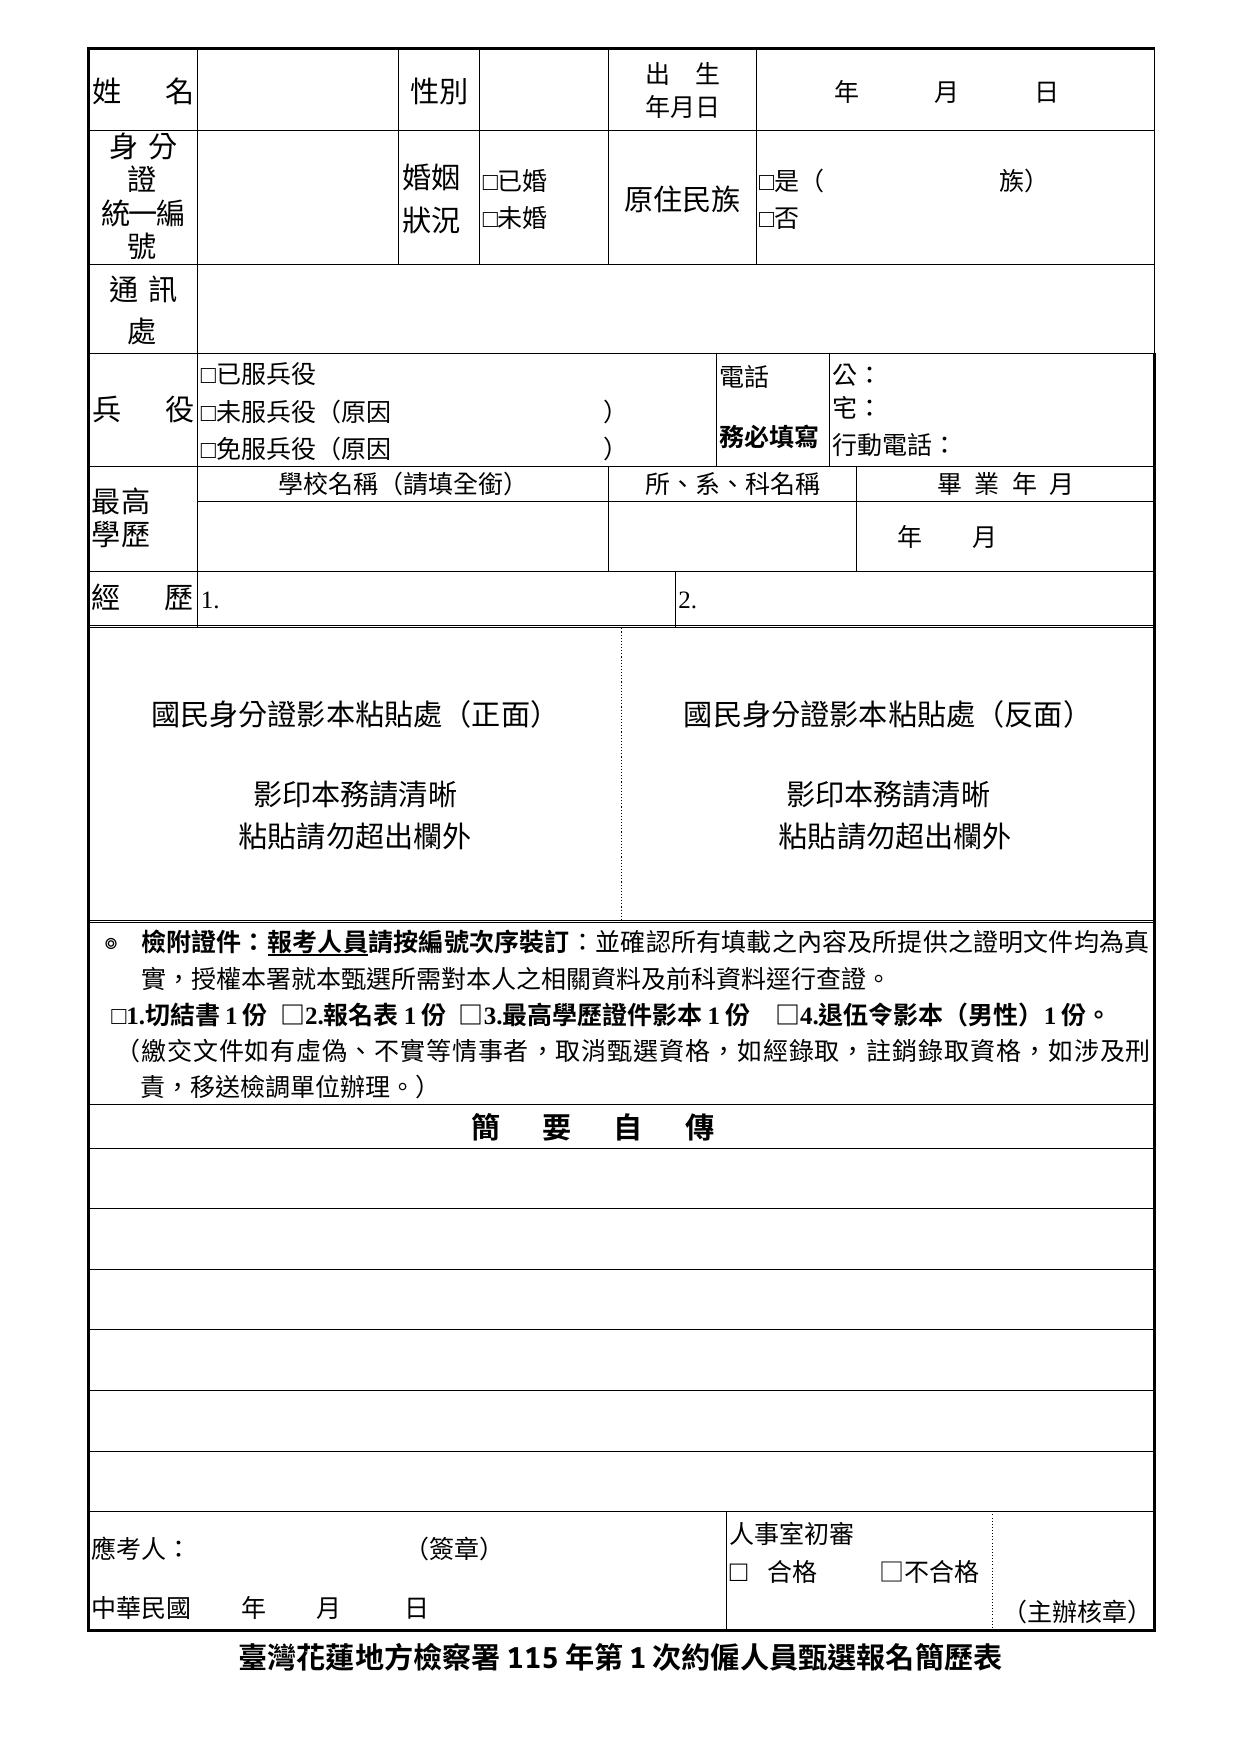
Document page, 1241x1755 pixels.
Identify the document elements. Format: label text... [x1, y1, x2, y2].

table_cell 年 月 [857, 502, 1153, 571]
table_cell 最高 學歷 [90, 467, 197, 571]
table_cell 身 分 證 統一編號 [90, 131, 197, 264]
table_cell 通 訊 處 [90, 265, 197, 353]
table_header [198, 50, 398, 130]
table_cell 國民身分證影本粘貼處（反面） 影印本務請清晰 粘貼請勿超出欄外 [621, 628, 1153, 920]
table_cell 學校名稱（請填全銜） [198, 467, 608, 501]
table_cell 人事室初審 合格 □不合格 [727, 1512, 992, 1629]
table_cell [198, 265, 1154, 353]
table_cell 2. [676, 572, 1153, 625]
text 臺灣花蓮地方檢察署115年第1次約僱人員甄選報名簡歷表 [89, 1632, 1152, 1678]
table_cell 應考人： （簽章） 中華民國 年 月 日 [90, 1512, 726, 1629]
table_header [480, 50, 608, 130]
table_cell [90, 1209, 1153, 1269]
table_header 出 生 年月日 [609, 50, 756, 130]
table_cell [90, 1391, 1153, 1451]
table_cell [90, 1270, 1153, 1329]
table_cell 經 歷 [90, 572, 197, 625]
table_cell （主辦核章） [992, 1512, 1153, 1629]
table_cell [609, 502, 856, 571]
table_cell [90, 1330, 1153, 1390]
table_cell [198, 131, 398, 264]
table_cell 公： 宅： 行動電話： [830, 354, 1153, 466]
table_cell 電話 務必填寫 [717, 354, 829, 466]
table_cell 國民身分證影本粘貼處（正面） 影印本務請清晰 粘貼請勿超出欄外 [90, 628, 621, 920]
table_cell 簡 要 自 傳 [90, 1105, 1153, 1147]
table_cell □已婚 □未婚 [480, 131, 608, 264]
table_cell 所、系、科名稱 [609, 467, 856, 501]
table_cell [198, 502, 608, 571]
table_header 年 月 日 [757, 50, 1154, 130]
table_cell 婚姻狀況 [399, 131, 479, 264]
table_header 性別 [399, 50, 479, 130]
table_cell 原住民族 [609, 131, 756, 264]
table_cell [90, 1452, 1153, 1511]
table_cell 1. [198, 572, 675, 625]
table_cell [90, 1149, 1153, 1208]
table_cell 兵 役 [90, 354, 197, 466]
table_cell □已服兵役 □未服兵役（原因 ） □免服兵役（原因 ） [198, 354, 716, 466]
table_cell 畢 業 年 月 [857, 467, 1153, 501]
table_cell □是（ 族） □否 [757, 131, 1154, 264]
table_cell 檢附證件：報考人員請按編號次序裝訂：並確認所有填載之內容及所提供之證明文件均為真實，授權本署就本甄選所需對本人之相關資料及前科資料逕行查證。 □1.切結書1份 □2.報名表1份 □3.最高學歷證件影本1份 □4.退伍令影本（男性）1份。 （繳交文件如有虛偽、不實等情事者，取消甄選資格，如經錄取，註銷錄取資格，如涉及刑責，移送檢調單位辦理。） [90, 923, 1153, 1104]
table_header 姓 名 [90, 50, 197, 130]
